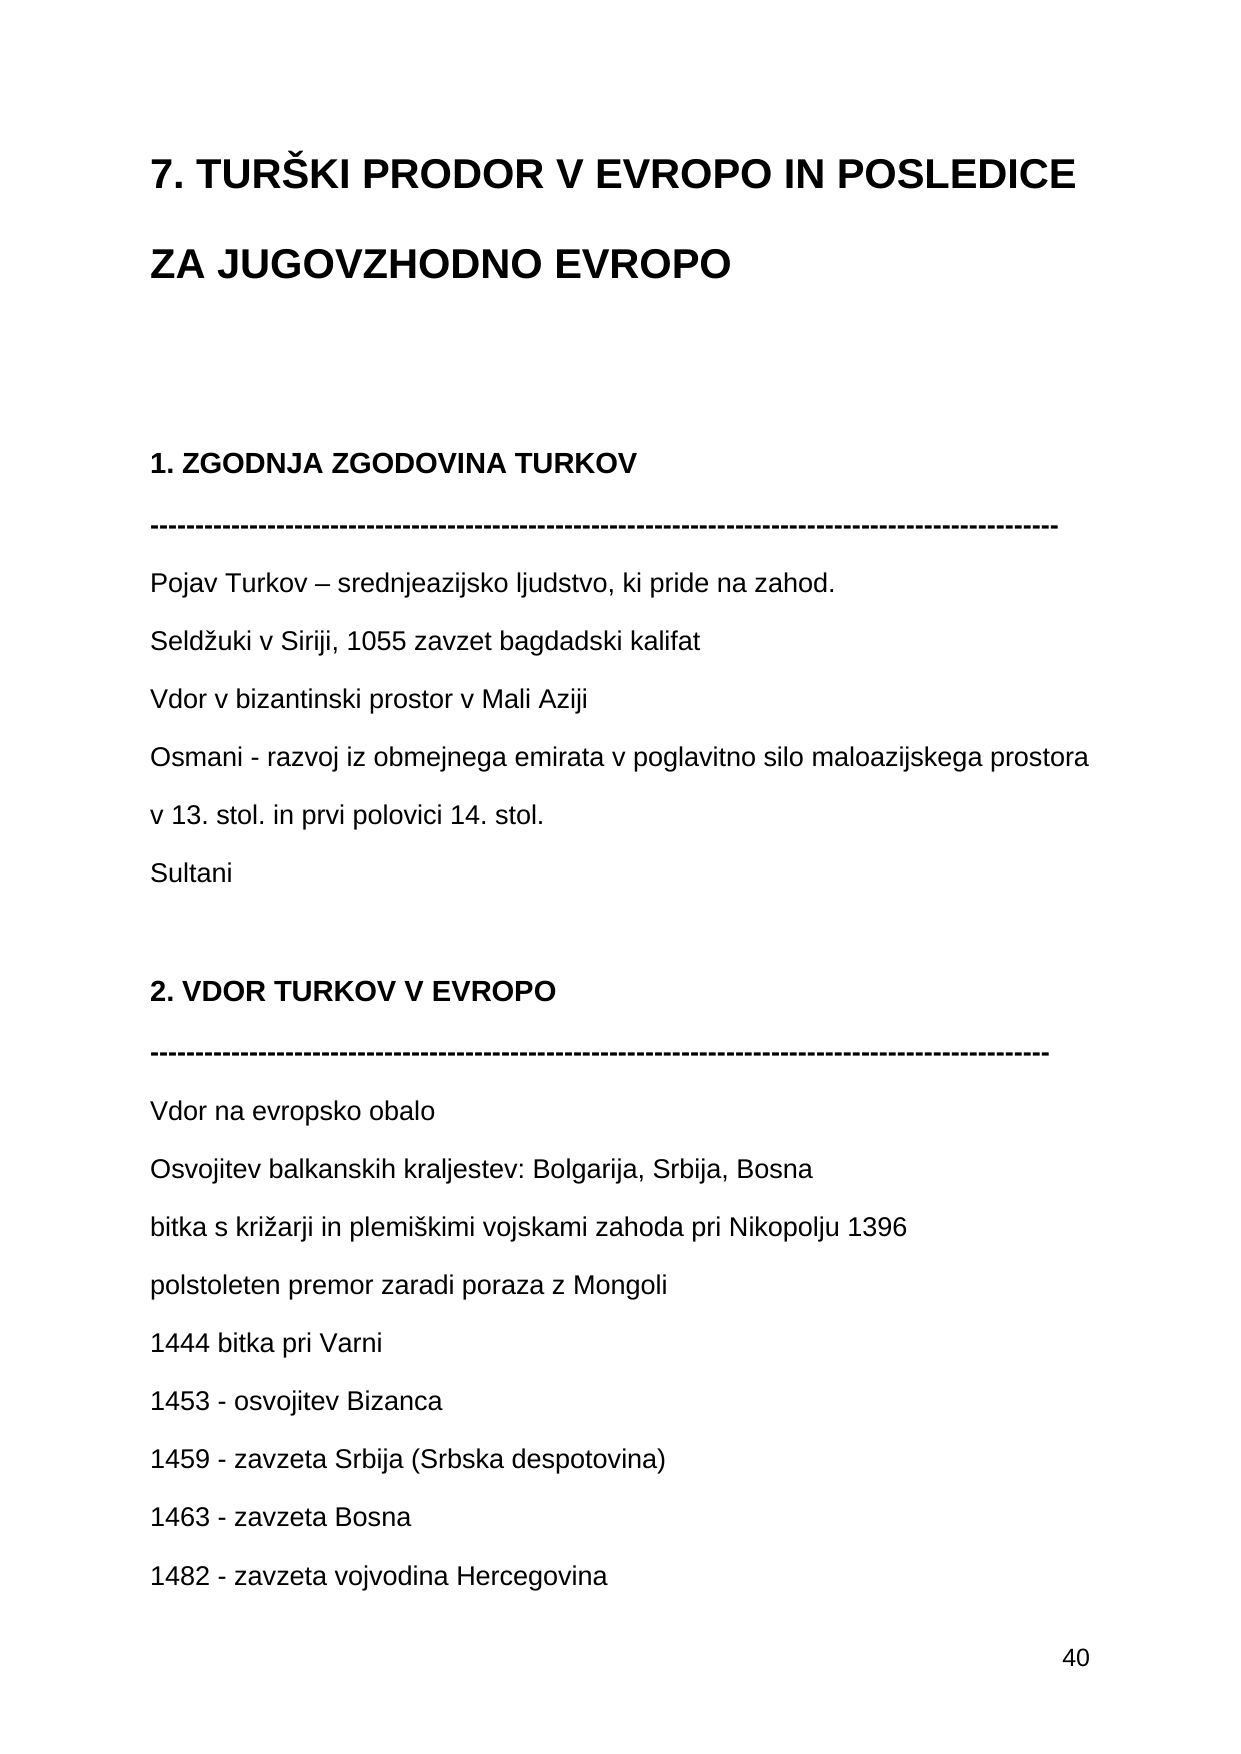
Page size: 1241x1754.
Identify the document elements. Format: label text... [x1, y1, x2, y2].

text Vdor v bizantinski prostor v Mali Aziji [150, 683, 1090, 722]
text Seldžuki v Siriji, 1055 zavzet bagdadski kalifat [150, 625, 1090, 664]
text 1463 - zavzeta Bosna [150, 1501, 1090, 1540]
text 1. ZGODNJA ZGODOVINA TURKOV [150, 446, 1090, 488]
text Pojav Turkov – srednjeazijsko ljudstvo, ki pride na zahod. [150, 567, 1090, 606]
text 1453 - osvojitev Bizanca [150, 1385, 1090, 1424]
text Osvojitev balkanskih kraljestev: Bolgarija, Srbija, Bosna [150, 1153, 1090, 1191]
text bitka s križarji in plemiškimi vojskami zahoda pri Nikopolju 1396 [150, 1211, 1090, 1249]
text 1444 bitka pri Varni [150, 1327, 1090, 1366]
text 7. TURŠKI PRODOR V EVROPO IN POSLEDICE ZA JUGOVZHODNO EVROPO [150, 150, 1090, 300]
text polstoleten premor zaradi poraza z Mongoli [150, 1269, 1090, 1308]
text Vdor na evropsko obalo [150, 1094, 1090, 1133]
text Sultani [150, 857, 1090, 896]
text Osmani - razvoj iz obmejnega emirata v poglavitno silo maloazijskega prostora v 13. stol. in prvi polovici 14. stol. [150, 741, 1090, 838]
text 1459 - zavzeta Srbija (Srbska despotovina) [150, 1443, 1090, 1482]
text 1482 - zavzeta vojvodina Hercegovina [150, 1559, 1090, 1598]
text ----------------------------------------------------------------------------------------------------- [150, 509, 1090, 547]
text 2. VDOR TURKOV V EVROPO [150, 974, 1090, 1016]
text ---------------------------------------------------------------------------------------------------- [150, 1036, 1090, 1075]
